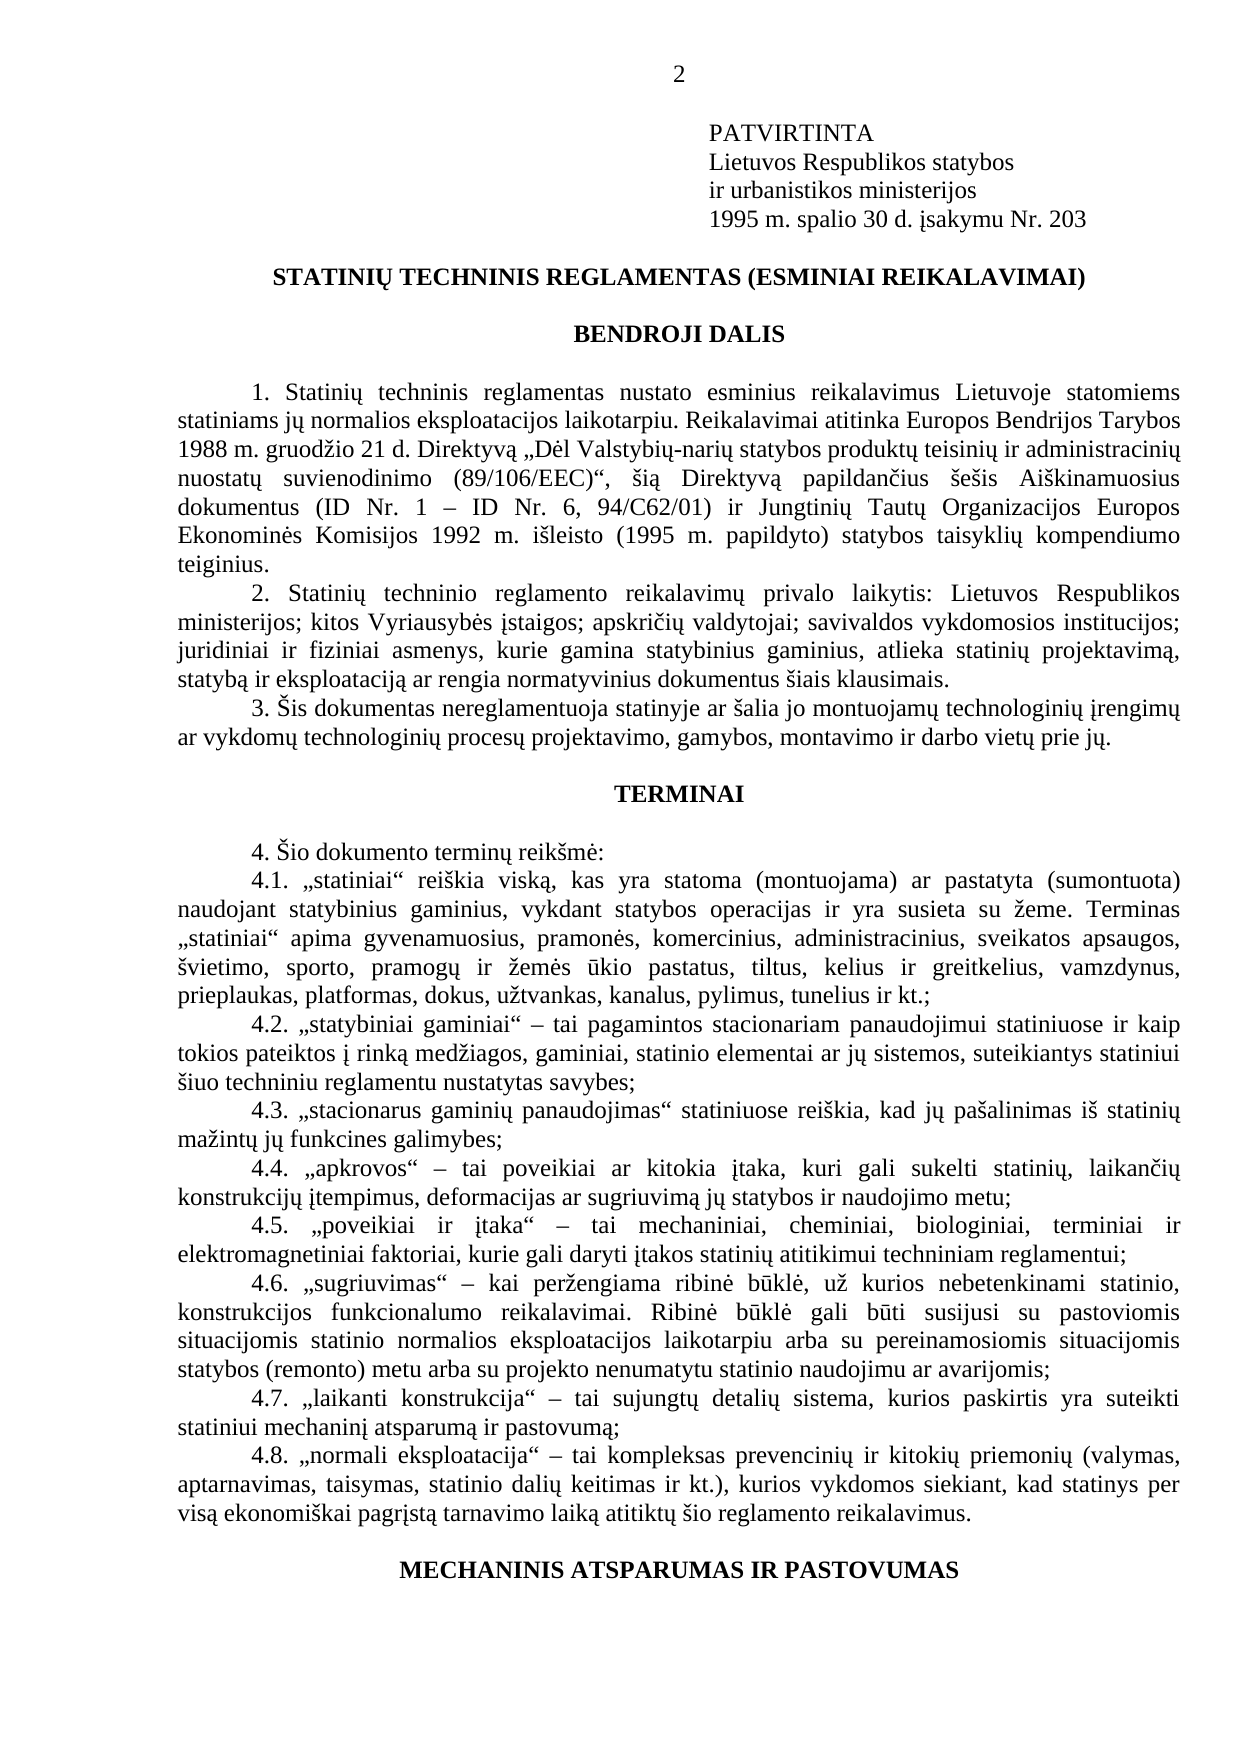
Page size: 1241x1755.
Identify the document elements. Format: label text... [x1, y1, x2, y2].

text 4.4. „apkrovos“ – tai poveikiai ar kitokia įtaka, kuri gali sukelti statinių, laikančių konstrukcijų įtempimus, deformacijas ar sugriuvimą jų statybos ir naudojimo metu; [177, 1153, 1181, 1211]
text 4.5. „poveikiai ir įtaka“ – tai mechaniniai, cheminiai, biologiniai, terminiai ir elektromagnetiniai faktoriai, kurie gali daryti įtakos statinių atitikimui techniniam reglamentui; [177, 1211, 1181, 1268]
text ir urbanistikos ministerijos [177, 176, 1181, 204]
text MECHANINIS ATSPARUMAS IR PASTOVUMAS [177, 1556, 1181, 1584]
text 2. Statinių techninio reglamento reikalavimų privalo laikytis: Lietuvos Respublikos ministerijos; kitos Vyriausybės įstaigos; apskričių valdytojai; savivaldos vykdomosios institucijos; juridiniai ir fiziniai asmenys, kurie gamina statybinius gaminius, atlieka statinių projektavimą, statybą ir eksploataciją ar rengia normatyvinius dokumentus šiais klausimais. [177, 578, 1181, 693]
text PATVIRTINTA [177, 118, 1181, 147]
text 1995 m. spalio 30 d. įsakymu Nr. 203 [177, 204, 1181, 233]
text 4.2. „statybiniai gaminiai“ – tai pagamintos stacionariam panaudojimui statiniuose ir kaip tokios pateiktos į rinką medžiagos, gaminiai, statinio elementai ar jų sistemos, suteikiantys statiniui šiuo techniniu reglamentu nustatytas savybes; [177, 1009, 1181, 1096]
text 4.1. „statiniai“ reiškia viską, kas yra statoma (montuojama) ar pastatyta (sumontuota) naudojant statybinius gaminius, vykdant statybos operacijas ir yra susieta su žeme. Terminas „statiniai“ apima gyvenamuosius, pramonės, komercinius, administracinius, sveikatos apsaugos, švietimo, sporto, pramogų ir žemės ūkio pastatus, tiltus, kelius ir greitkelius, vamzdynus, prieplaukas, platformas, dokus, užtvankas, kanalus, pylimus, tunelius ir kt.; [177, 866, 1181, 1009]
text 4. Šio dokumento terminų reikšmė: [177, 837, 1181, 866]
text TERMINAI [177, 779, 1181, 808]
text BENDROJI DALIS [177, 319, 1181, 348]
text 1. Statinių techninis reglamentas nustato esminius reikalavimus Lietuvoje statomiems statiniams jų normalios eksploatacijos laikotarpiu. Reikalavimai atitinka Europos Bendrijos Tarybos 1988 m. gruodžio 21 d. Direktyvą „Dėl Valstybių-narių statybos produktų teisinių ir administracinių nuostatų suvienodinimo (89/106/EEC)“, šią Direktyvą papildančius šešis Aiškinamuosius dokumentus (ID Nr. 1 – ID Nr. 6, 94/C62/01) ir Jungtinių Tautų Organizacijos Europos Ekonominės Komisijos 1992 m. išleisto (1995 m. papildyto) statybos taisyklių kompendiumo teiginius. [177, 377, 1181, 578]
text 4.6. „sugriuvimas“ – kai peržengiama ribinė būklė, už kurios nebetenkinami statinio, konstrukcijos funkcionalumo reikalavimai. Ribinė būklė gali būti susijusi su pastoviomis situacijomis statinio normalios eksploatacijos laikotarpiu arba su pereinamosiomis situacijomis statybos (remonto) metu arba su projekto nenumatytu statinio naudojimu ar avarijomis; [177, 1268, 1181, 1383]
text 4.8. „normali eksploatacija“ – tai kompleksas prevencinių ir kitokių priemonių (valymas, aptarnavimas, taisymas, statinio dalių keitimas ir kt.), kurios vykdomos siekiant, kad statinys per visą ekonomiškai pagrįstą tarnavimo laiką atitiktų šio reglamento reikalavimus. [177, 1441, 1181, 1527]
text 4.3. „stacionarus gaminių panaudojimas“ statiniuose reiškia, kad jų pašalinimas iš statinių mažintų jų funkcines galimybes; [177, 1096, 1181, 1153]
text Lietuvos Respublikos statybos [177, 147, 1181, 176]
text 4.7. „laikanti konstrukcija“ – tai sujungtų detalių sistema, kurios paskirtis yra suteikti statiniui mechaninį atsparumą ir pastovumą; [177, 1383, 1181, 1441]
text 3. Šis dokumentas nereglamentuoja statinyje ar šalia jo montuojamų technologinių įrengimų ar vykdomų technologinių procesų projektavimo, gamybos, montavimo ir darbo vietų prie jų. [177, 693, 1181, 751]
text STATINIŲ TECHNINIS REGLAMENTAS (ESMINIAI REIKALAVIMAI) [177, 262, 1181, 291]
